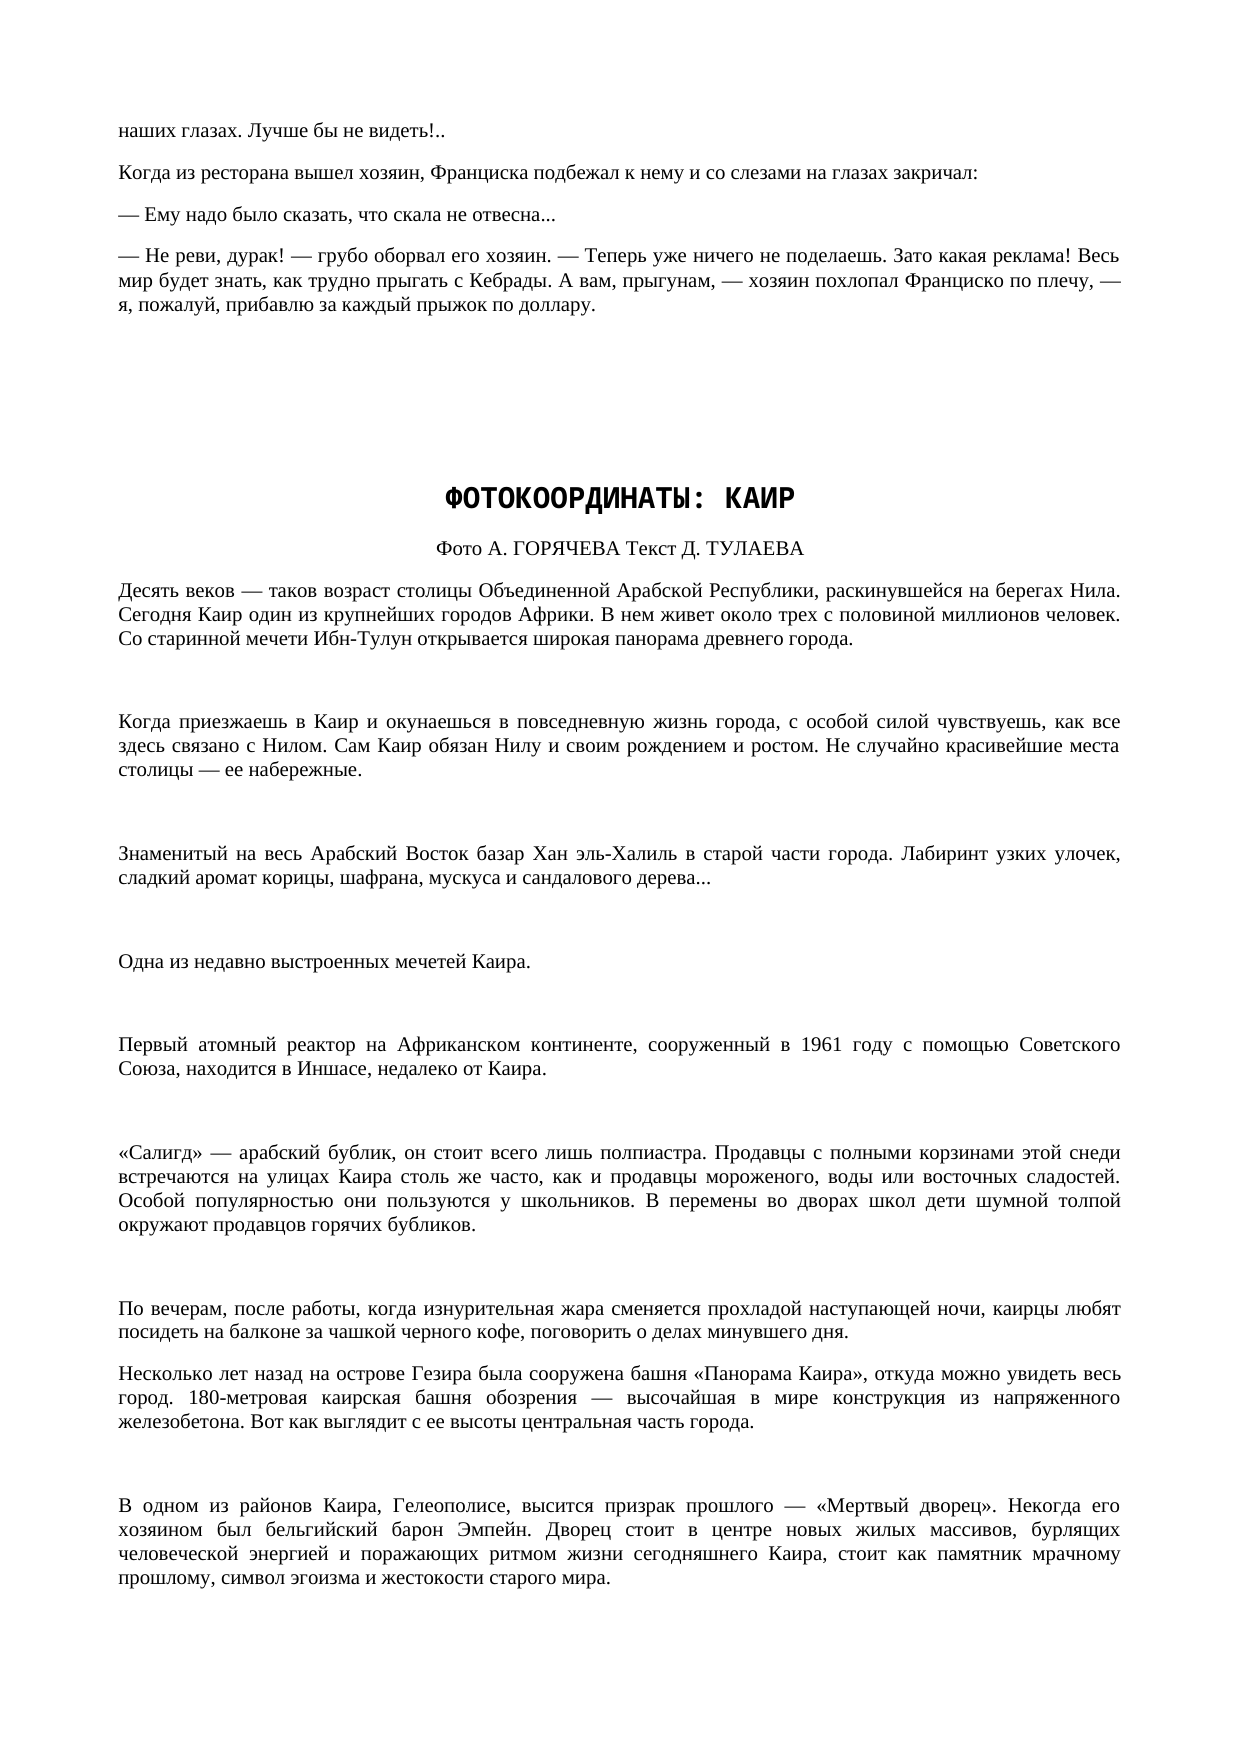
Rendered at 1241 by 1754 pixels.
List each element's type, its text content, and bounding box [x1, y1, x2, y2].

text Когда приезжаешь в Каир и окунаешься в повседневную жизнь города, с особой силой чувствуешь, как все здесь связано с Нилом. Сам Каир обязан Нилу и своим рождением и ростом. Не случайно красивейшие места столицы — ее набережные. [118, 709, 1122, 781]
text Одна из недавно выстроенных мечетей Каира. [118, 948, 1122, 973]
text «Салигд» — арабский бублик, он стоит всего лишь полпиастра. Продавцы с полными корзинами этой снеди встречаются на улицах Каира столь же часто, как и продавцы мороженого, воды или восточных сладостей. Особой популярностью они пользуются у школьников. В перемены во дворах школ дети шумной толпой окружают продавцов горячих бубликов. [118, 1140, 1122, 1236]
text По вечерам, после работы, когда изнурительная жара сменяется прохладой наступающей ночи, каирцы любят посидеть на балконе за чашкой черного кофе, поговорить о делах минувшего дня. [118, 1295, 1122, 1343]
subtitle ФОТОКООРДИНАТЫ: КАИР [118, 478, 1122, 517]
text В одном из районов Каира, Гелеополисе, высится призрак прошлого — «Мертвый дворец». Некогда его хозяином был бельгийский барон Эмпейн. Дворец стоит в центре новых жилых массивов, бурлящих человеческой энергией и поражающих ритмом жизни сегодняшнего Каира, стоит как памятник мрачному прошлому, символ эгоизма и жестокости старого мира. [118, 1493, 1122, 1589]
text Фото А. ГОРЯЧЕВА Текст Д. ТУЛАЕВА [118, 536, 1122, 560]
text Первый атомный реактор на Африканском континенте, сооруженный в 1961 году с помощью Советского Союза, находится в Иншасе, недалеко от Каира. [118, 1032, 1122, 1080]
text Несколько лет назад на острове Гезира была сооружена башня «Панорама Каира», откуда можно увидеть весь город. 180-метровая каирская башня обозрения — высочайшая в мире конструкция из напряженного железобетона. Вот как выглядит с ее высоты центральная часть города. [118, 1361, 1122, 1433]
text — Ему надо было сказать, что скала не отвесна... [118, 202, 1122, 226]
text Десять веков — таков возраст столицы Объединенной Арабской Республики, раскинувшейся на берегах Нила. Сегодня Каир один из крупнейших городов Африки. В нем живет около трех с половиной миллионов человек. Со старинной мечети Ибн-Тулун открывается широкая панорама древнего города. [118, 578, 1122, 650]
text Знаменитый на весь Арабский Восток базар Хан эль-Халиль в старой части города. Лабиринт узких улочек, сладкий аромат корицы, шафрана, мускуса и сандалового дерева... [118, 841, 1122, 889]
text — Не реви, дурак! — грубо оборвал его хозяин. — Теперь уже ничего не поделаешь. Зато какая реклама! Весь мир будет знать, как трудно прыгать с Кебрады. А вам, прыгунам, — хозяин похлопал Франциско по плечу, — я, пожалуй, прибавлю за каждый прыжок по доллару. [118, 243, 1122, 316]
text наших глазах. Лучше бы не видеть!.. [118, 118, 1122, 142]
text Когда из ресторана вышел хозяин, Франциска подбежал к нему и со слезами на глазах закричал: [118, 160, 1122, 184]
